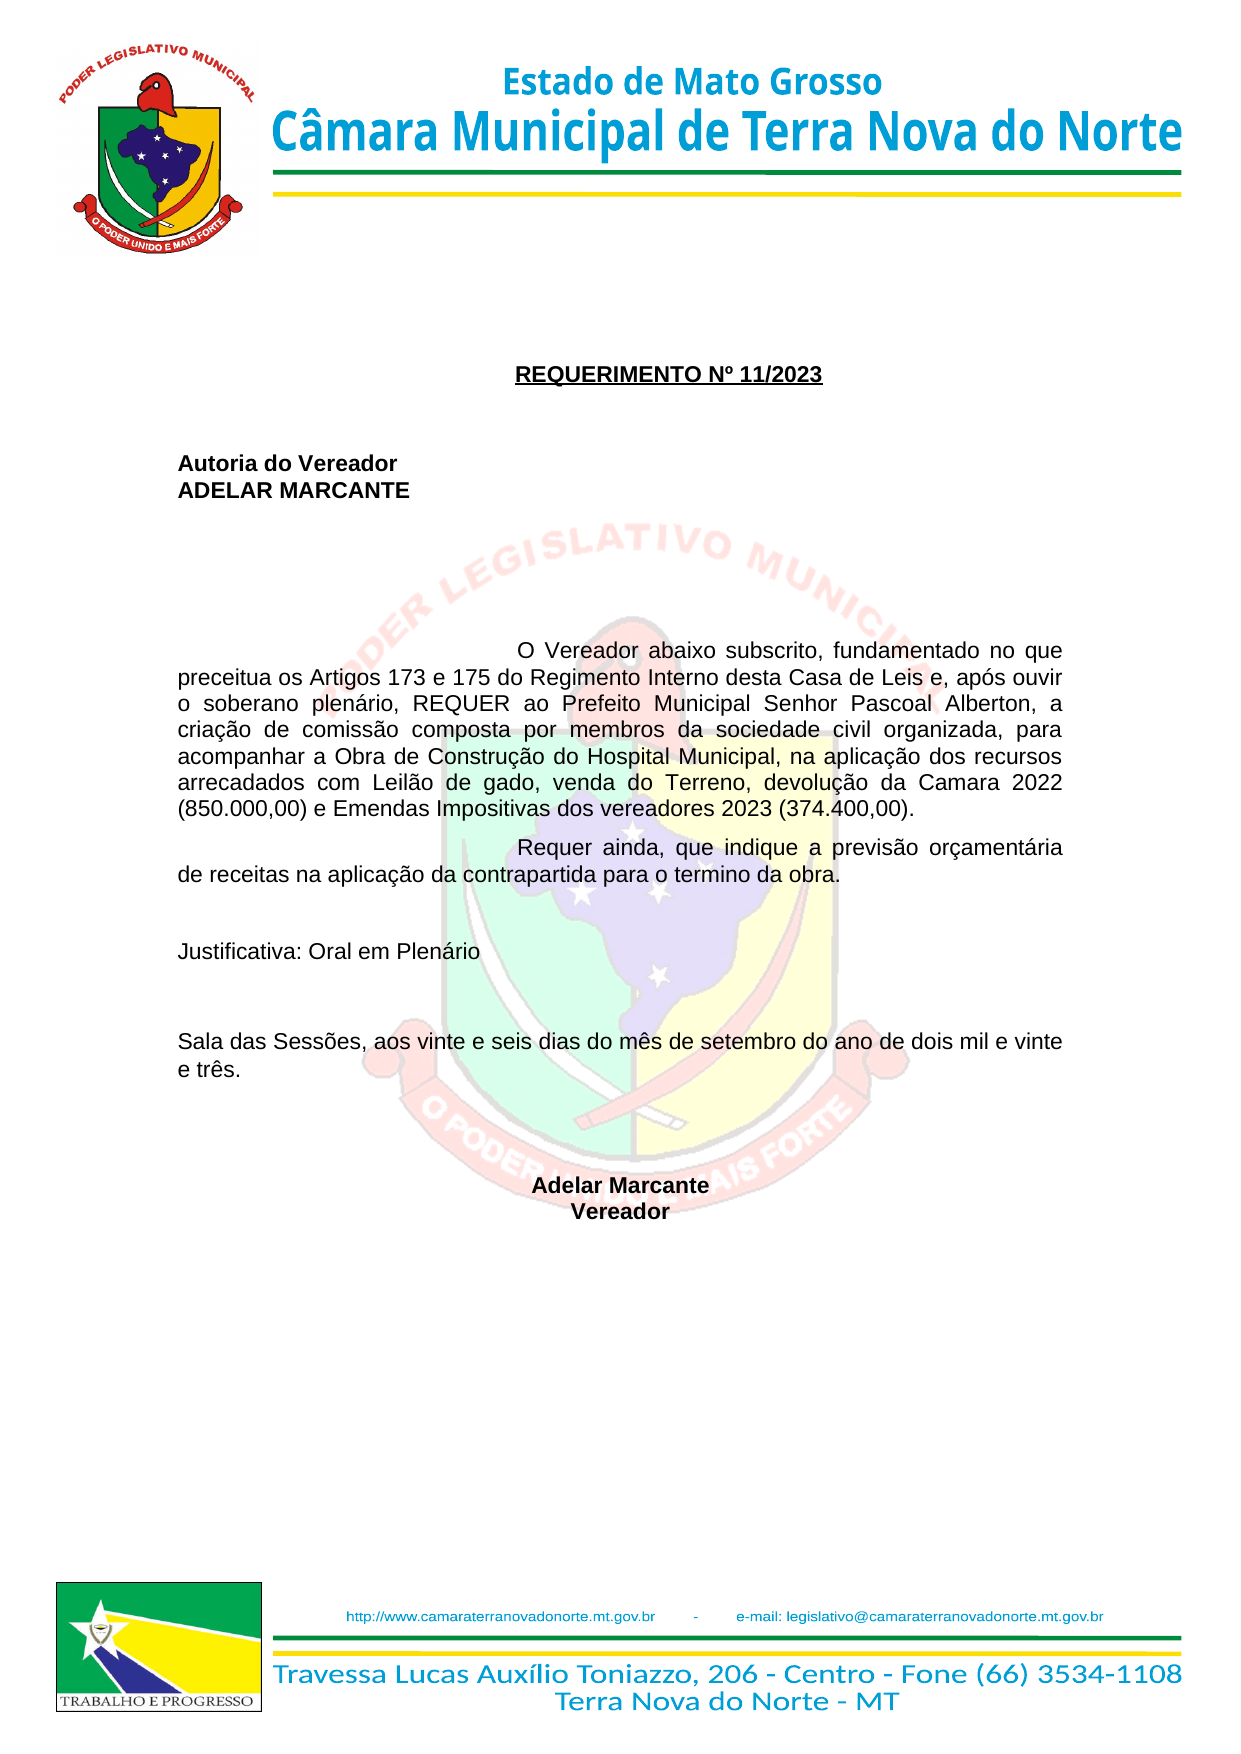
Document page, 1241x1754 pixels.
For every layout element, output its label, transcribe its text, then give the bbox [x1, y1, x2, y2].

text O Vereador abaixo subscrito, fundamentado no que preceitua os Artigos 173 e 175 do Regimento Interno desta Casa de Leis e, após ouvir o soberano plenário, REQUER ao Prefeito Municipal Senhor Pascoal Alberton, a criação de comissão composta por membros da sociedade civil organizada, para acompanhar a Obra de Construção do Hospital Municipal, na aplicação dos recursos arrecadados com Leilão de gado, venda do Terreno, devolução da Camara 2022 (850.000,00) e Emendas Impositivas dos vereadores 2023 (374.400,00). [177, 637, 303, 822]
text REQUERIMENTO Nº 11/2023 [177, 361, 1063, 387]
picture [57, 1583, 261, 1711]
subtitle Autoria do Vereador [177, 450, 1063, 477]
text Sala das Sessões, aos vinte e seis dias do mês de setembro do ano de dois mil e vinte e três. [177, 1028, 303, 1082]
text Justificativa: Oral em Plenário [966, 938, 1063, 965]
picture [860, 1611, 868, 1623]
picture [55, 42, 260, 256]
text Vereador [177, 1198, 1063, 1225]
text Sala das Sessões, aos vinte e seis dias do mês de setembro do ano de dois mil e vinte e três. [966, 1028, 1063, 1082]
text O Vereador abaixo subscrito, fundamentado no que preceitua os Artigos 173 e 175 do Regimento Interno desta Casa de Leis e, após ouvir o soberano plenário, REQUER ao Prefeito Municipal Senhor Pascoal Alberton, a criação de comissão composta por membros da sociedade civil organizada, para acompanhar a Obra de Construção do Hospital Municipal, na aplicação dos recursos arrecadados com Leilão de gado, venda do Terreno, devolução da Camara 2022 (850.000,00) e Emendas Impositivas dos vereadores 2023 (374.400,00). [966, 637, 1063, 822]
subtitle Adelar Marcante [177, 1172, 303, 1198]
subtitle Adelar Marcante [966, 1172, 1063, 1198]
text Requer ainda, que indique a previsão orçamentária de receitas na aplicação da contrapartida para o termino da obra. [177, 834, 303, 887]
text Justificativa: Oral em Plenário [177, 938, 303, 965]
subtitle ADELAR MARCANTE [177, 477, 1063, 503]
text Requer ainda, que indique a previsão orçamentária de receitas na aplicação da contrapartida para o termino da obra. [966, 834, 1063, 887]
